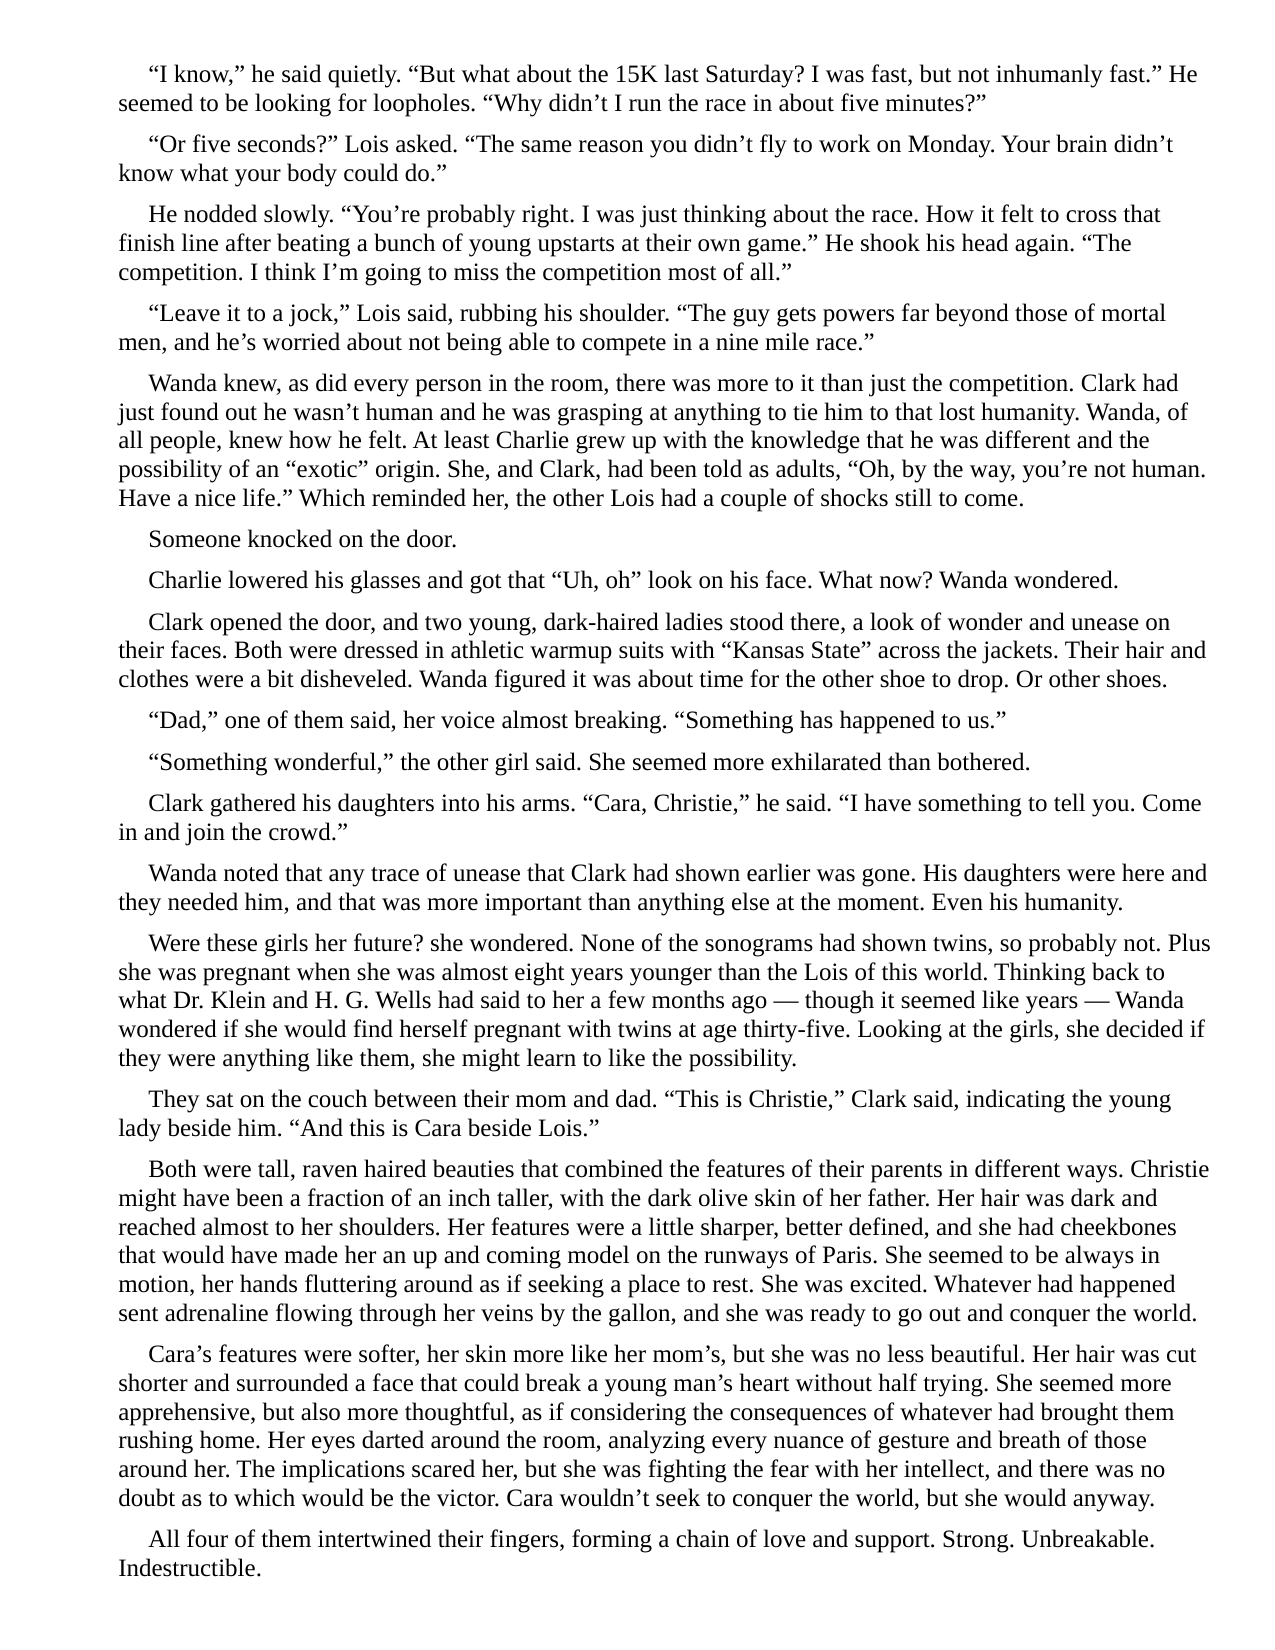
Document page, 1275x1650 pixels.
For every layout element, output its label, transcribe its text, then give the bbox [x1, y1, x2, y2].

text Charlie lowered his glasses and got that “Uh, oh” look on his face. What now? Wanda wondered. [118, 565, 1216, 594]
text Clark gathered his daughters into his arms. “Cara, Christie,” he said. “I have something to tell you. Come in and join the crowd.” [118, 788, 1216, 845]
text Wanda knew, as did every person in the room, there was more to it than just the competition. Clark had just found out he wasn’t human and he was grasping at anything to tie him to that lost humanity. Wanda, of all people, knew how he felt. At least Charlie grew up with the knowledge that he was different and the possibility of an “exotic” origin. She, and Clark, had been told as adults, “Oh, by the way, you’re not human. Have a nice life.” Which reminded her, the other Lois had a couple of shocks still to come. [118, 368, 1216, 512]
text Were these girls her future? she wondered. None of the sonograms had shown twins, so probably not. Plus she was pregnant when she was almost eight years younger than the Lois of this world. Thinking back to what Dr. Klein and H. G. Wells had said to her a few months ago — though it seemed like years — Wanda wondered if she would find herself pregnant with twins at age thirty-five. Looking at the girls, she decided if they were anything like them, she might learn to like the possibility. [118, 928, 1216, 1072]
text Someone knocked on the door. [118, 524, 1216, 553]
text “Leave it to a jock,” Lois said, rubbing his shoulder. “The guy gets powers far beyond those of mortal men, and he’s worried about not being able to compete in a nine mile race.” [118, 298, 1216, 355]
text “I know,” he said quietly. “But what about the 15K last Saturday? I was fast, but not inhumanly fast.” He seemed to be looking for loopholes. “Why didn’t I run the race in about five minutes?” [118, 59, 1216, 117]
text Both were tall, raven haired beauties that combined the features of their parents in different ways. Christie might have been a fraction of an inch taller, with the dark olive skin of her father. Her hair was dark and reached almost to her shoulders. Her features were a little sharper, better defined, and she had cheekbones that would have made her an up and coming model on the runways of Paris. She seemed to be always in motion, her hands fluttering around as if seeking a place to rest. She was excited. Whatever had happened sent adrenaline flowing through her veins by the gallon, and she was ready to go out and conquer the world. [118, 1154, 1216, 1327]
text Wanda noted that any trace of unease that Clark had shown earlier was gone. His daughters were here and they needed him, and that was more important than anything else at the moment. Even his humanity. [118, 858, 1216, 915]
text Cara’s features were softer, her skin more like her mom’s, but she was no less beautiful. Her hair was cut shorter and surrounded a face that could break a young man’s heart without half trying. She seemed more apprehensive, but also more thoughtful, as if considering the consequences of whatever had brought them rushing home. Her eyes darted around the room, analyzing every nuance of gesture and breath of those around her. The implications scared her, but she was fighting the fear with her intellect, and there was no doubt as to which would be the victor. Cara wouldn’t seek to conquer the world, but she would anyway. [118, 1339, 1216, 1512]
text “Something wonderful,” the other girl said. She seemed more exhilarated than bothered. [118, 747, 1216, 775]
text Clark opened the door, and two young, dark-haired ladies stood there, a look of wonder and unease on their faces. Both were dressed in athletic warmup suits with “Kansas State” across the jackets. Their hair and clothes were a bit disheveled. Wanda figured it was about time for the other shoe to drop. Or other shoes. [118, 607, 1216, 693]
text All four of them intertwined their fingers, forming a chain of love and support. Strong. Unbreakable. Indestructible. [118, 1524, 1216, 1582]
text “Dad,” one of them said, her voice almost breaking. “Something has happened to us.” [118, 705, 1216, 734]
text “Or five seconds?” Lois asked. “The same reason you didn’t fly to work on Monday. Your brain didn’t know what your body could do.” [118, 129, 1216, 187]
text He nodded slowly. “You’re probably right. I was just thinking about the race. How it felt to cross that finish line after beating a bunch of young upstarts at their own game.” He shook his head again. “The competition. I think I’m going to miss the competition most of all.” [118, 199, 1216, 285]
text They sat on the couch between their mom and dad. “This is Christie,” Clark said, indicating the young lady beside him. “And this is Cara beside Lois.” [118, 1084, 1216, 1142]
